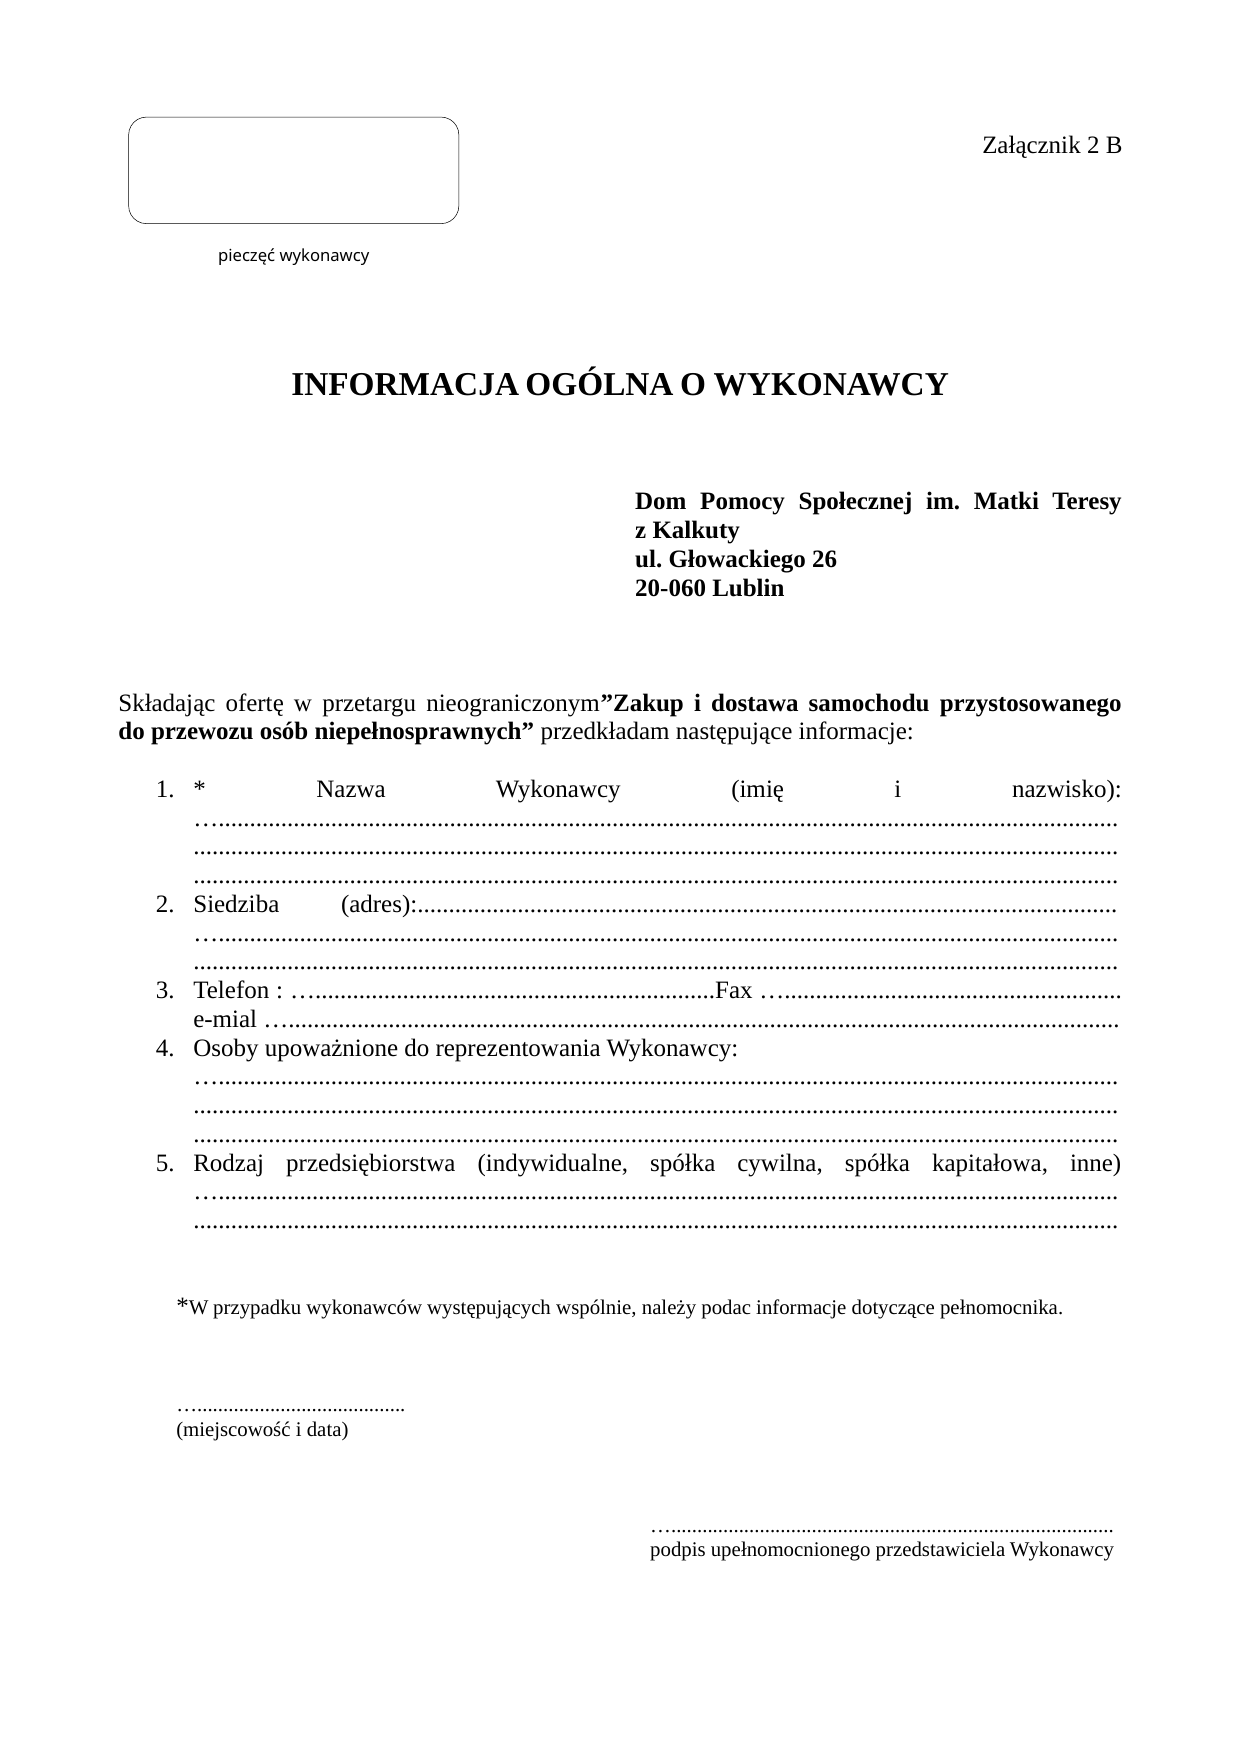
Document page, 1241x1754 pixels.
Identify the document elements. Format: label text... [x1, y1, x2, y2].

list Siedziba (adres):................................................................................................................ ….................................................................................................................................................................................................................................................................................................... [156, 889, 1122, 975]
text ul. Głowackiego 26 [635, 544, 1122, 573]
list Telefon : …................................................................Fax …...................................................... e-mial …..................................................................................................................................... [156, 975, 1122, 1033]
text …..................................................................................... [176, 1513, 1122, 1537]
text Dom Pomocy Społecznej im. Matki Teresy z Kalkuty [635, 486, 1122, 544]
subtitle Załącznik 2 B [459, 131, 1122, 159]
text *W przypadku wykonawców występujących wspólnie, należy podac informacje dotyczące pełnomocnika. [176, 1291, 1122, 1320]
list Osoby upoważnione do reprezentowania Wykonawcy: [156, 1033, 1122, 1061]
text …........................................ [176, 1392, 1122, 1416]
text 20-060 Lublin [635, 573, 1122, 601]
subtitle INFORMACJA OGÓLNA O WYKONAWCY [118, 364, 1122, 402]
text podpis upełnomocnionego przedstawiciela Wykonawcy [176, 1537, 1122, 1561]
text Składając ofertę w przetargu nieograniczonym”Zakup i dostawa samochodu przystosowanego do przewozu osób niepełnosprawnych” przedkładam następujące informacje: [118, 688, 1122, 745]
subtitle [129, 131, 458, 159]
text (miejscowość i data) [176, 1416, 1122, 1441]
list * Nazwa Wykonawcy (imię i nazwisko): …........................................................................................................................................................................................................................................................................................................................................................................................................................................................ [156, 774, 1122, 889]
subtitle [118, 131, 128, 159]
list Rodzaj przedsiębiorstwa (indywidualne, spółka cywilna, spółka kapitałowa, inne) ….................................................................................................................................................................................................................................................................................................... [156, 1148, 1122, 1234]
list …........................................................................................................................................................................................................................................................................................................................................................................................................................................................ [156, 1061, 1122, 1148]
